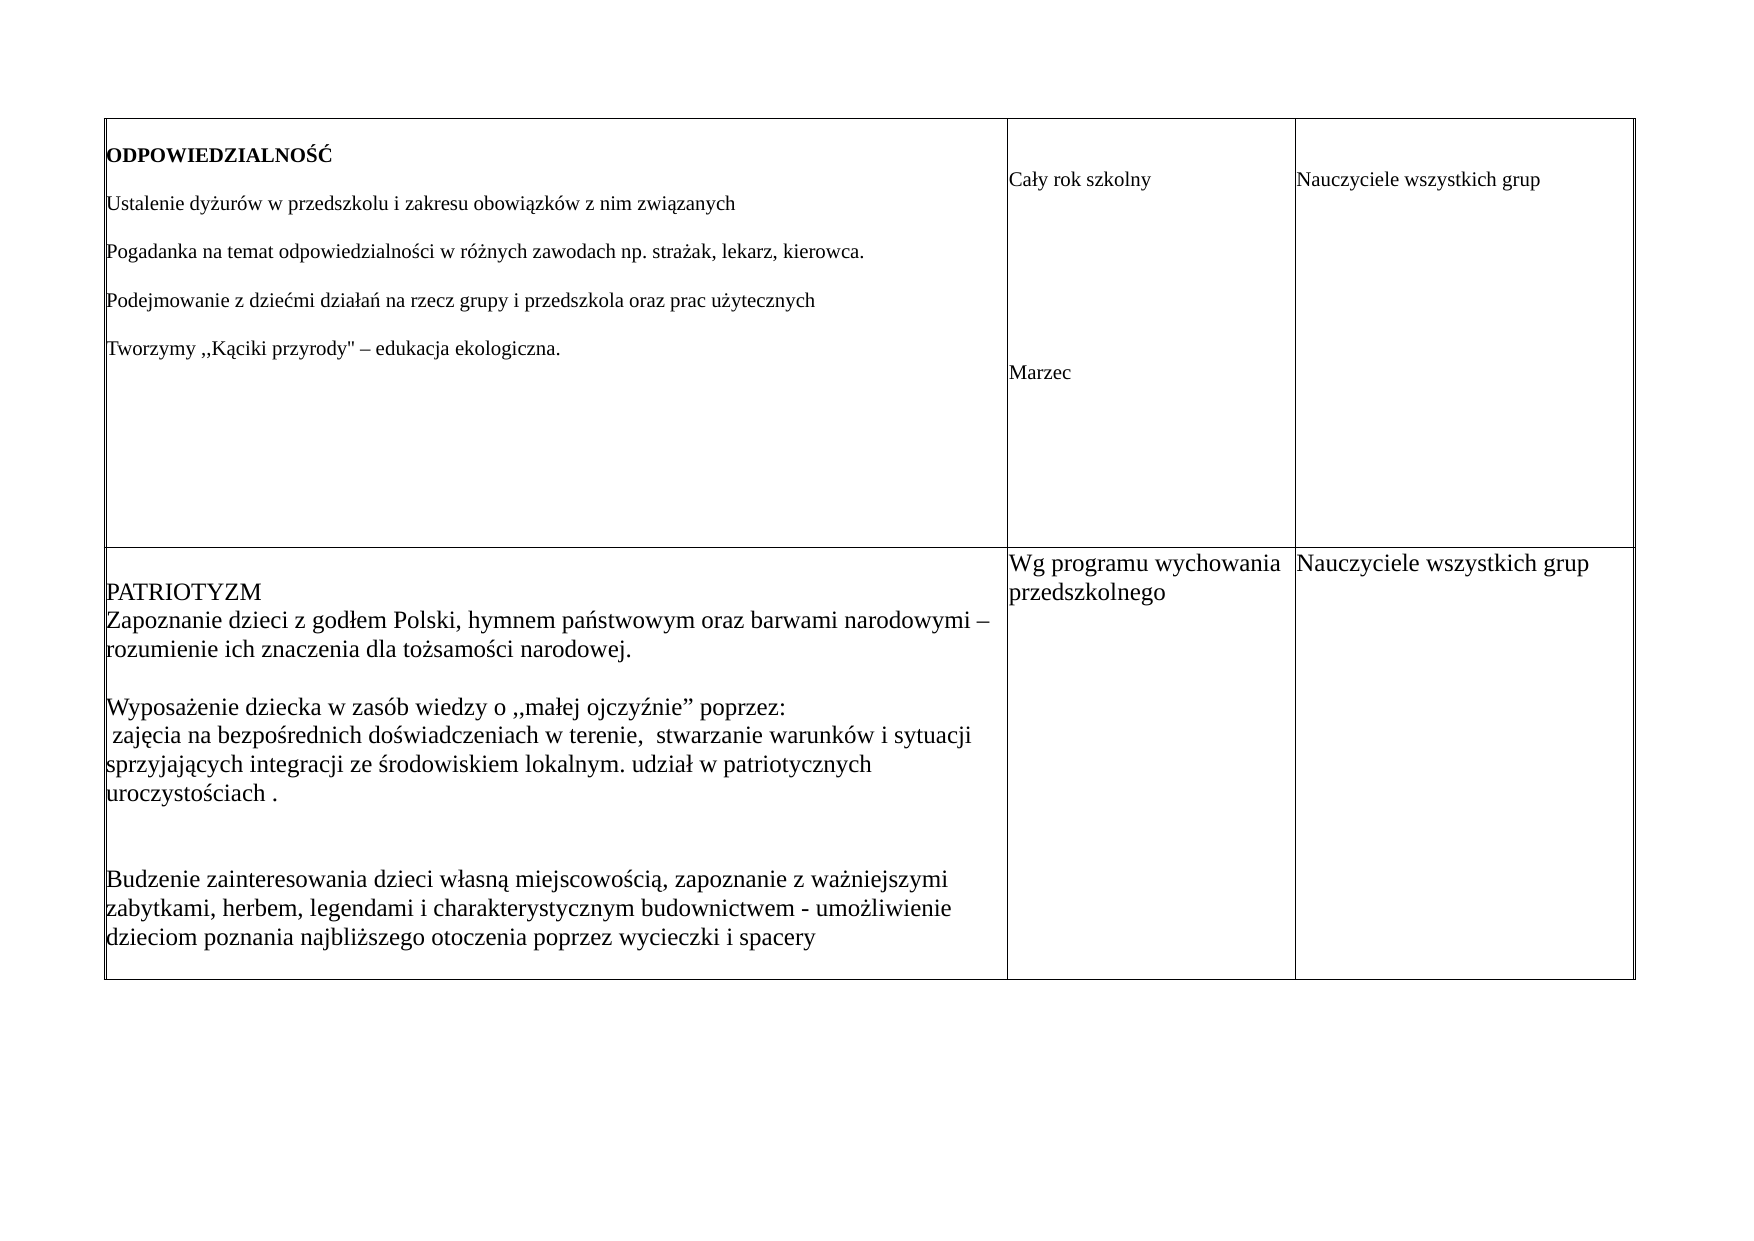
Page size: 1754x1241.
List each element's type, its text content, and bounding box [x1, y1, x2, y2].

table_cell ODPOWIEDZIALNOŚĆ Ustalenie dyżurów w przedszkolu i zakresu obowiązków z nim związanych Pogadanka na temat odpowiedzialności w różnych zawodach np. strażak, lekarz, kierowca. Podejmowanie z dziećmi działań na rzecz grupy i przedszkola oraz prac użytecznych Tworzymy ,,Kąciki przyrody'' – edukacja ekologiczna. [107, 119, 1007, 547]
table_cell PATRIOTYZM Zapoznanie dzieci z godłem Polski, hymnem państwowym oraz barwami narodowymi – rozumienie ich znaczenia dla tożsamości narodowej. Wyposażenie dziecka w zasób wiedzy o ,,małej ojczyźnie” poprzez: zajęcia na bezpośrednich doświadczeniach w terenie, stwarzanie warunków i sytuacji sprzyjających integracji ze środowiskiem lokalnym. udział w patriotycznych uroczystościach . Budzenie zainteresowania dzieci własną miejscowością, zapoznanie z ważniejszymi zabytkami, herbem, legendami i charakterystycznym budownictwem - umożliwienie dzieciom poznania najbliższego otoczenia poprzez wycieczki i spacery [107, 548, 1007, 979]
table_cell Nauczyciele wszystkich grup [1296, 548, 1633, 979]
table_cell Cały rok szkolny Marzec [1008, 119, 1295, 547]
table_cell Wg programu wychowania przedszkolnego [1008, 548, 1295, 979]
table_cell Nauczyciele wszystkich grup [1296, 119, 1633, 547]
